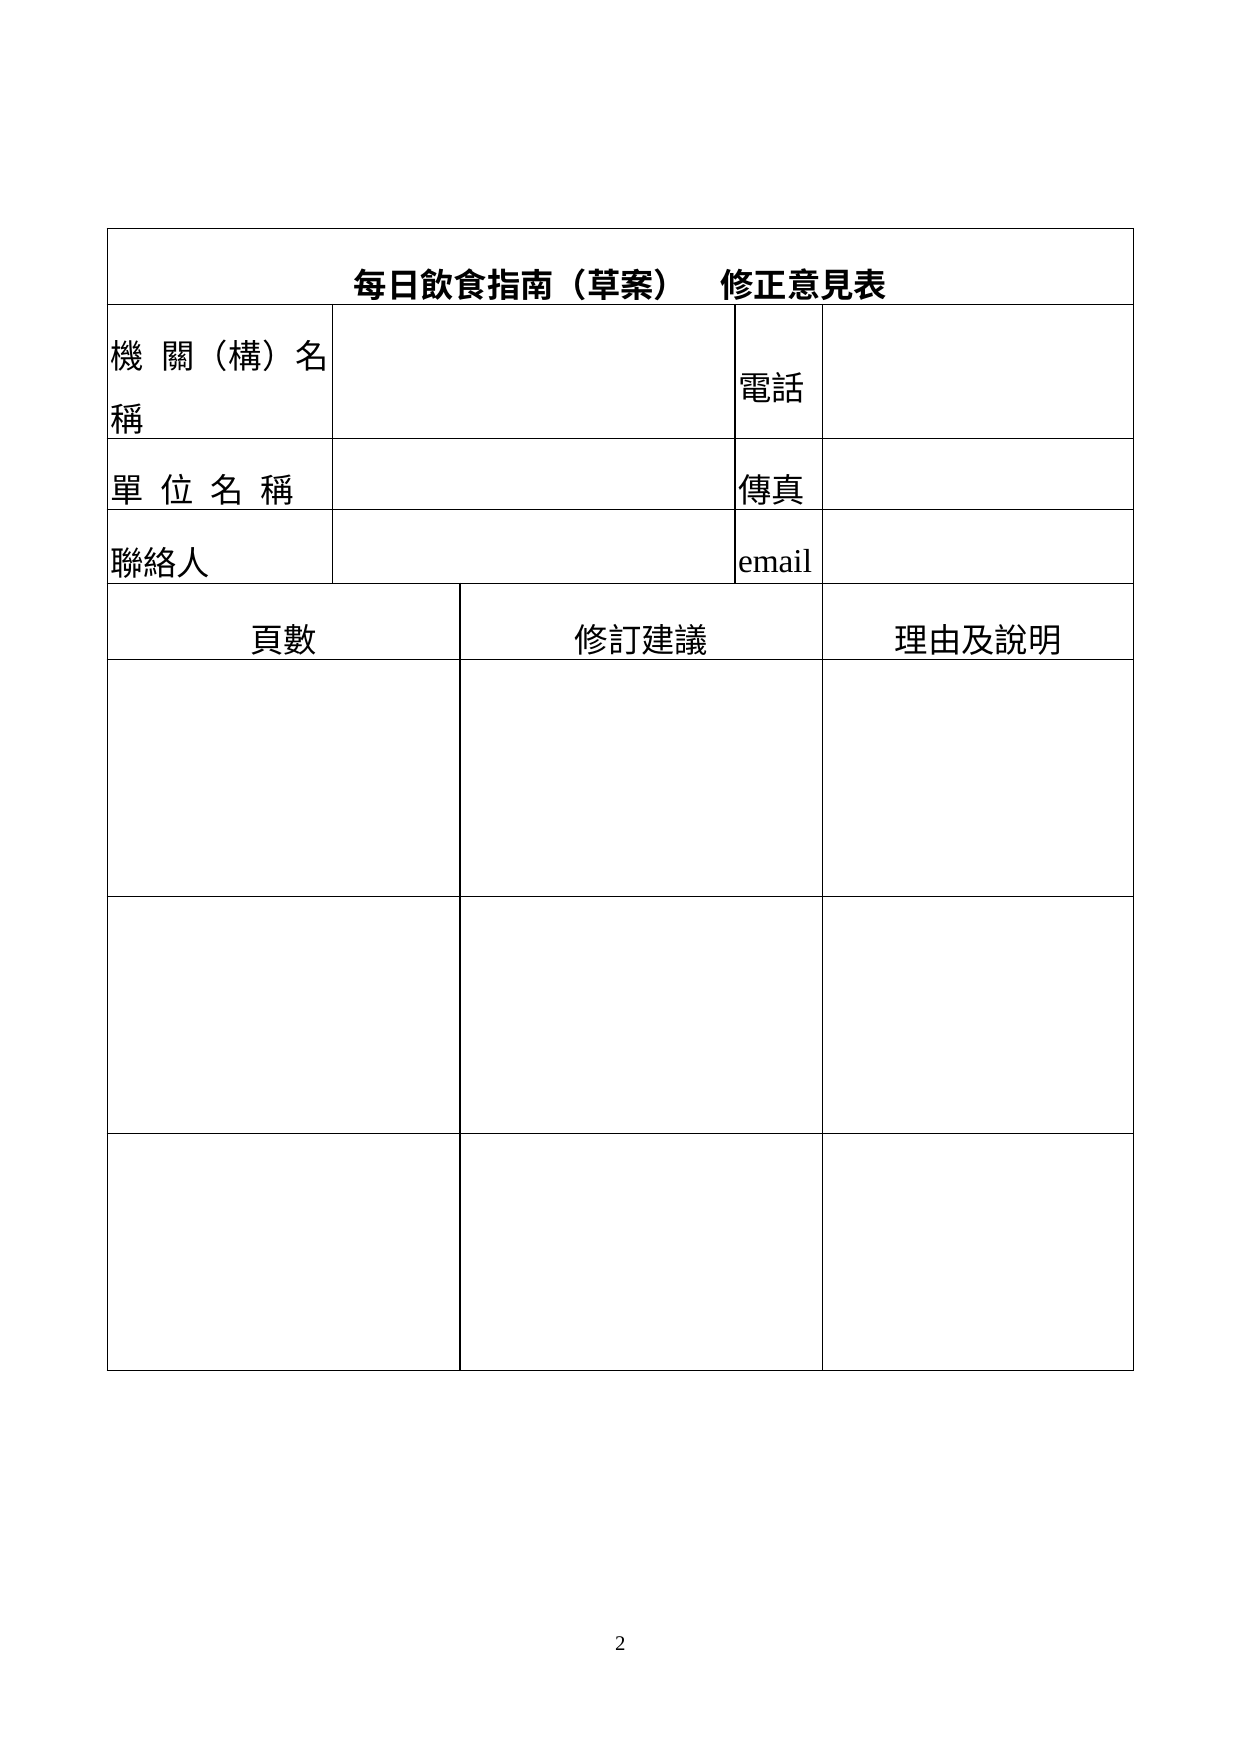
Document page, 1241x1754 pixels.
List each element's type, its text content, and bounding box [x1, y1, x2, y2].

table_cell [461, 660, 822, 896]
table_cell [461, 897, 822, 1133]
table_cell 聯絡人 [108, 510, 332, 583]
table_cell 機 關（構）名 稱 [108, 305, 332, 437]
table_cell [108, 660, 459, 896]
table_cell [823, 439, 1133, 509]
table_header 每日飲食指南（草案） 修正意見表 [108, 229, 1133, 304]
table_cell [333, 510, 734, 583]
table_cell [333, 439, 734, 509]
table_cell 單 位 名 稱 [108, 439, 332, 509]
table_cell [823, 1134, 1133, 1369]
table_cell 修訂建議 [461, 584, 822, 659]
table_cell [823, 660, 1133, 896]
table_cell 傳真 [736, 439, 822, 509]
table_cell 頁數 [108, 584, 459, 659]
table_cell [108, 897, 459, 1133]
table_cell [461, 1134, 822, 1369]
table_cell [108, 1134, 459, 1369]
table_cell [823, 510, 1133, 583]
table_cell email [736, 510, 822, 583]
table_cell [823, 897, 1133, 1133]
table_cell 電話 [736, 305, 822, 437]
table_cell [333, 305, 734, 437]
table_cell 理由及說明 [823, 584, 1133, 659]
table_cell [823, 305, 1133, 437]
